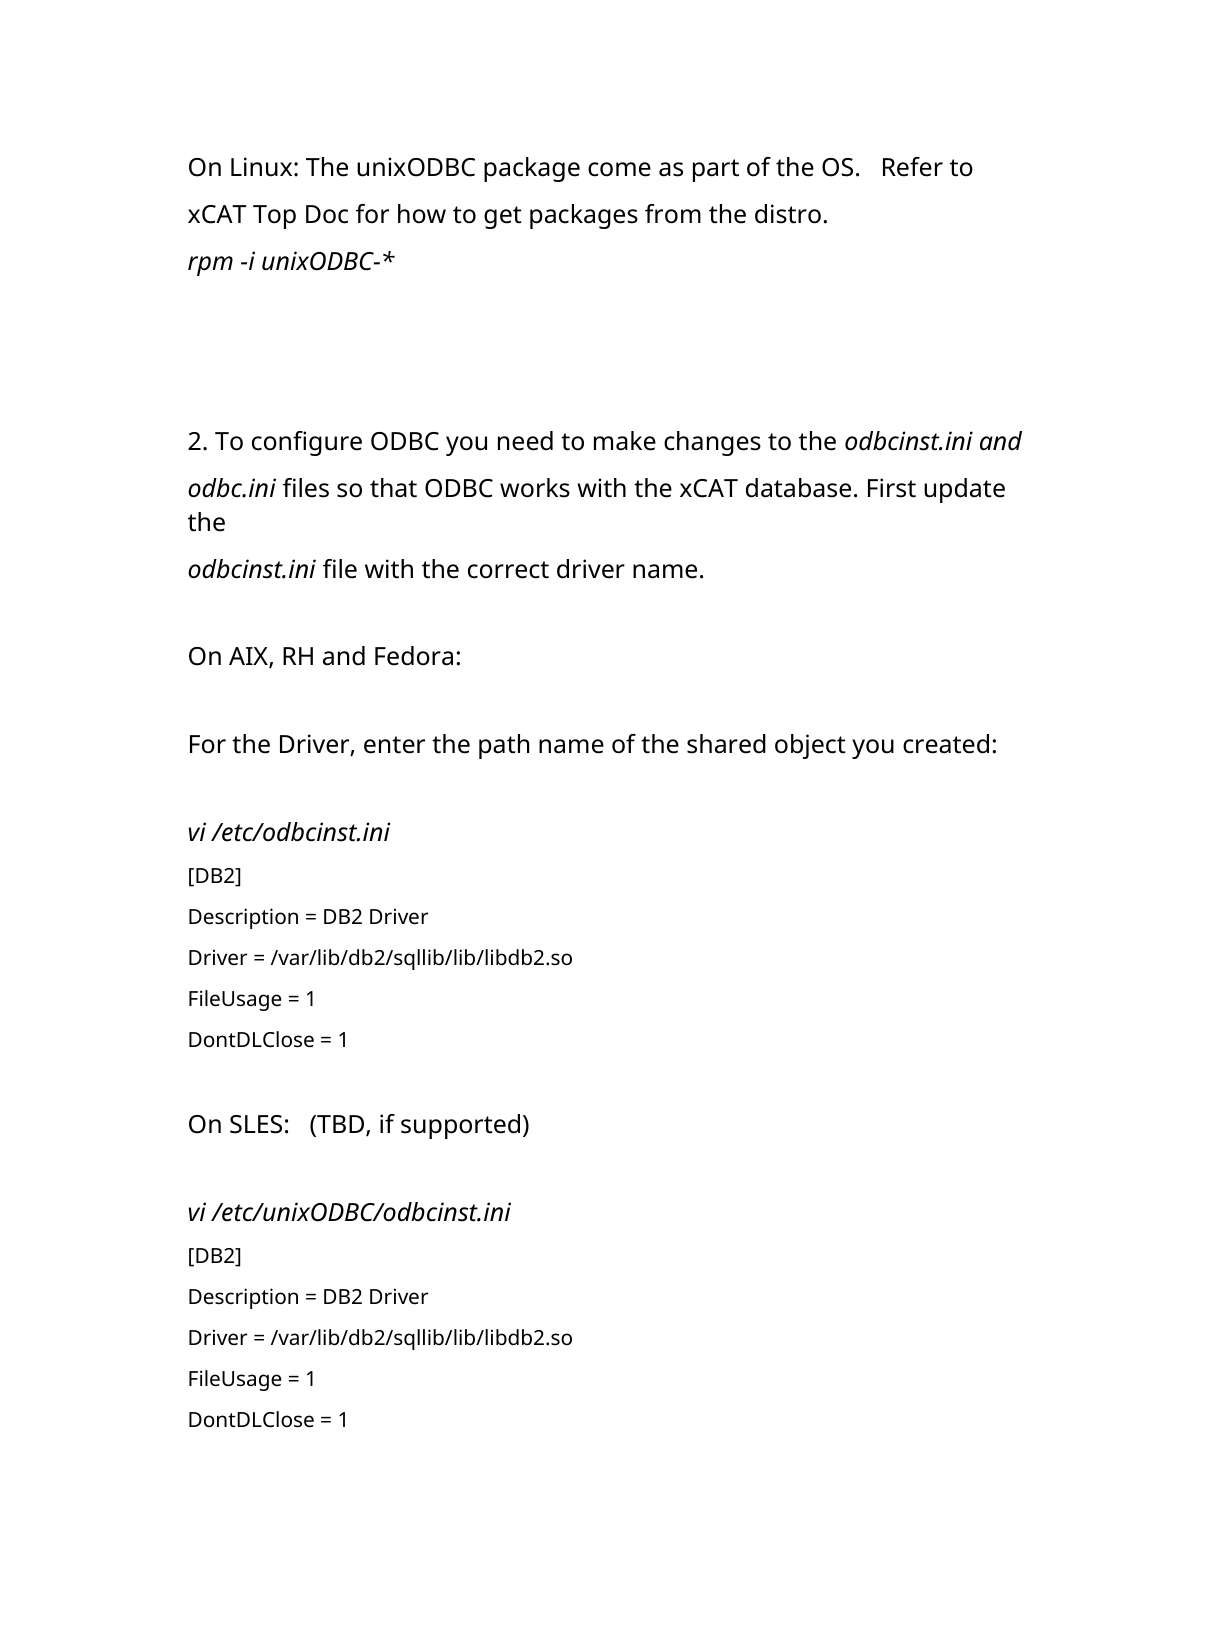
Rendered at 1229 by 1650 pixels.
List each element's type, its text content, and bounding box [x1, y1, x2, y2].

text vi /etc/odbcinst.ini [187, 815, 1041, 849]
text On Linux: The unixODBC package come as part of the OS. Refer to [187, 150, 1041, 184]
text Driver = /var/lib/db2/sqllib/lib/libdb2.so [187, 1323, 1041, 1352]
text xCAT Top Doc for how to get packages from the distro. [187, 197, 1041, 231]
text FileUsage = 1 [187, 1364, 1041, 1393]
text On AIX, RH and Fedora: [187, 639, 1041, 673]
text DontDLClose = 1 [187, 1025, 1041, 1053]
text vi /etc/unixODBC/odbcinst.ini [187, 1195, 1041, 1229]
text Driver = /var/lib/db2/sqllib/lib/libdb2.so [187, 943, 1041, 972]
text rpm -i unixODBC-* [187, 243, 1041, 277]
text Description = DB2 Driver [187, 902, 1041, 931]
text odbcinst.ini file with the correct driver name. [187, 551, 1041, 585]
text [DB2] [187, 861, 1041, 890]
text 2. To configure ODBC you need to make changes to the odbcinst.ini and [187, 424, 1041, 458]
text odbc.ini files so that ODBC works with the xCAT database. First update the [187, 471, 1041, 539]
text FileUsage = 1 [187, 984, 1041, 1012]
text [DB2] [187, 1242, 1041, 1270]
text On SLES: (TBD, if supported) [187, 1107, 1041, 1141]
text DontDLClose = 1 [187, 1405, 1041, 1434]
text Description = DB2 Driver [187, 1282, 1041, 1311]
text For the Driver, enter the path name of the shared object you created: [187, 727, 1041, 761]
